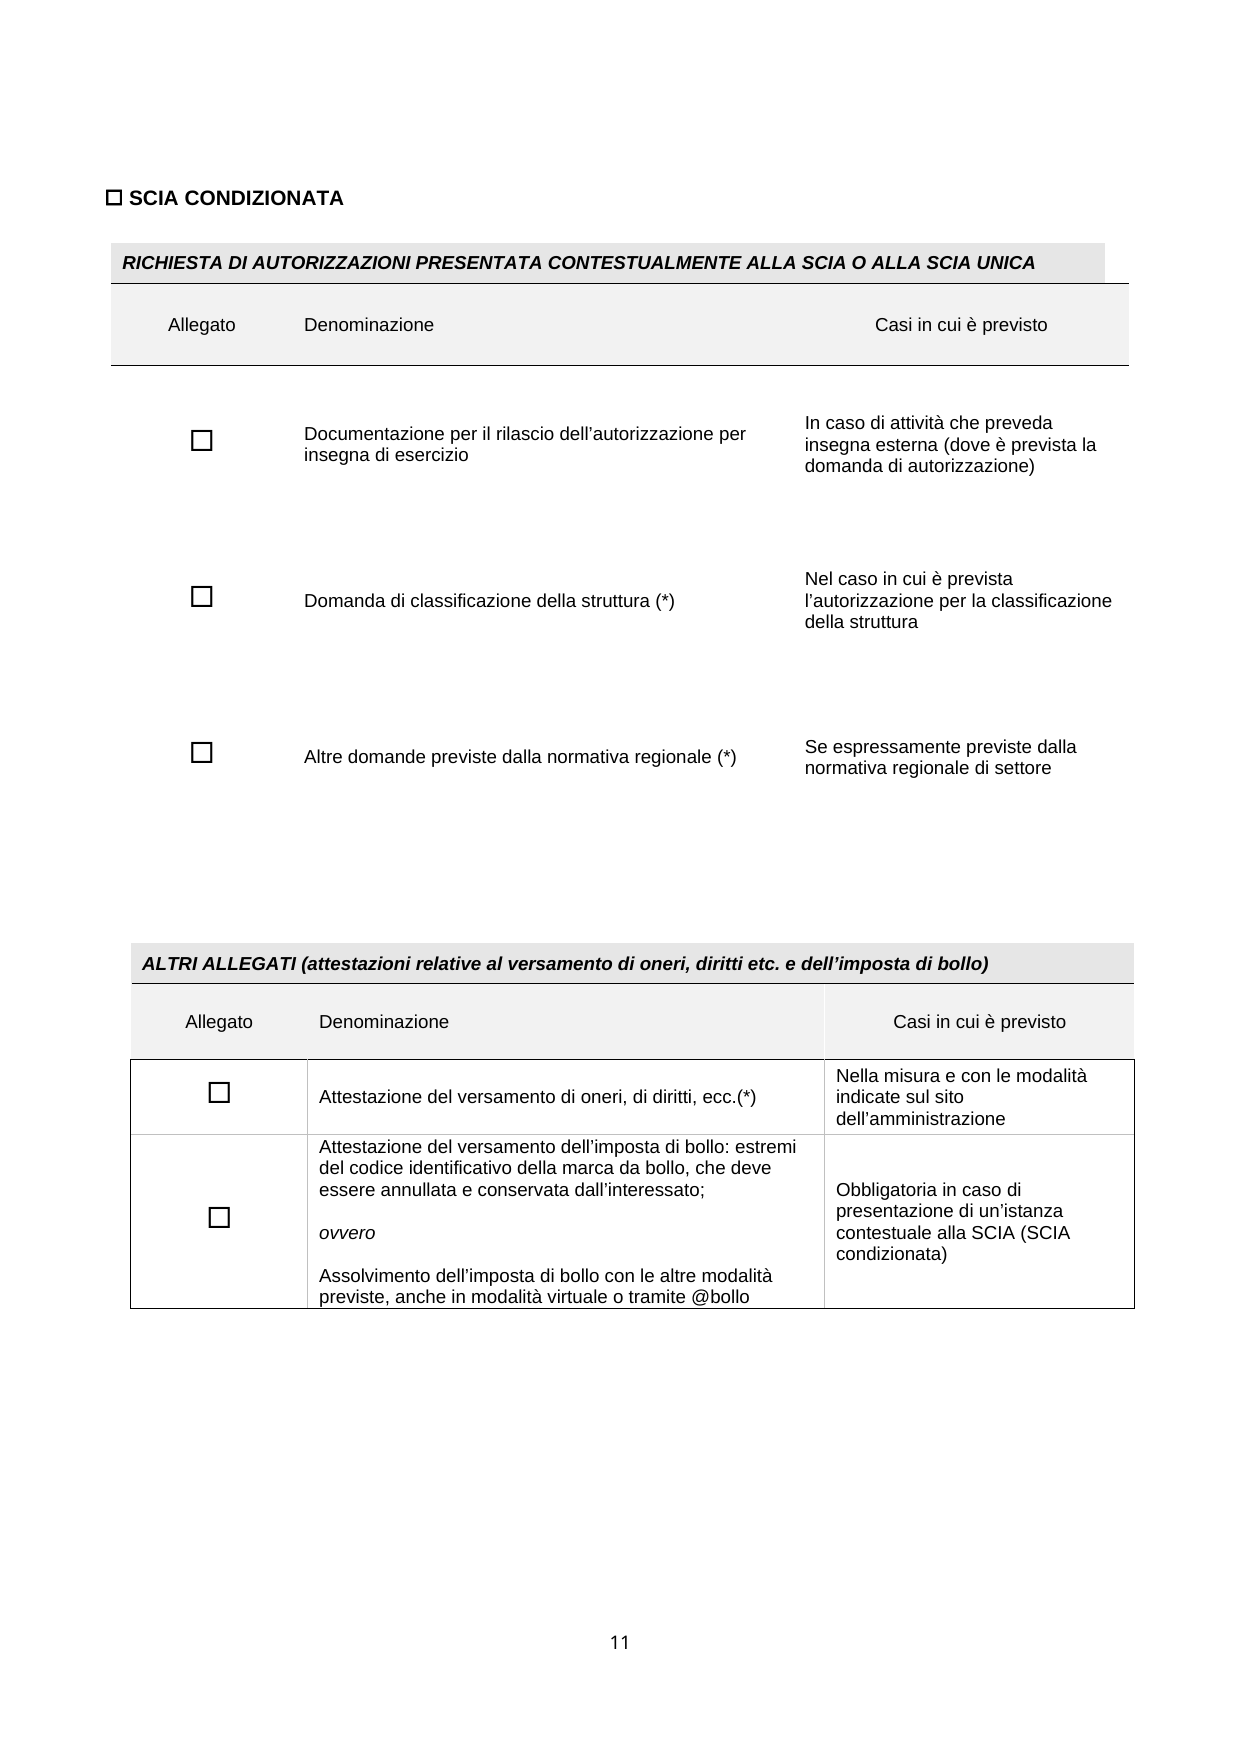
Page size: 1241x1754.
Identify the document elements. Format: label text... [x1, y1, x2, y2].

table_cell Attestazione del versamento di oneri, di diritti, ecc.(*) [308, 1060, 824, 1134]
table_cell  [111, 366, 293, 522]
table_cell Obbligatoria in caso di presentazione di un’istanza contestuale alla SCIA (SCIA condizionata) [825, 1135, 1134, 1308]
text  SCIA CONDIZIONATA [104, 185, 1165, 209]
table_cell Allegato [111, 284, 293, 365]
table_cell  [131, 1060, 307, 1134]
table_cell Attestazione del versamento dell’imposta di bollo: estremi del codice identificativo della marca da bollo, che deve essere annullata e conservata dall’interessato; ovvero Assolvimento dell’imposta di bollo con le altre modalità previste, anche in modalità virtuale o tramite @bollo [308, 1135, 824, 1308]
table_cell Domanda di classificazione della struttura (*) [293, 522, 793, 679]
table_cell Denominazione [308, 984, 824, 1059]
table_header [1105, 243, 1129, 283]
table_cell Casi in cui è previsto [825, 984, 1134, 1059]
table_cell Documentazione per il rilascio dell’autorizzazione per insegna di esercizio [293, 366, 793, 522]
table_cell  [131, 1135, 307, 1308]
table_cell Nel caso in cui è prevista l’autorizzazione per la classificazione della struttura [793, 522, 1129, 679]
table_cell Se espressamente previste dalla normativa regionale di settore [793, 679, 1129, 835]
table_cell In caso di attività che preveda insegna esterna (dove è prevista la domanda di autorizzazione) [793, 366, 1129, 522]
table_header RICHIESTA DI AUTORIZZAZIONI PRESENTATA CONTESTUALMENTE ALLA SCIA O ALLA SCIA UNICA [111, 243, 1105, 283]
table_cell Allegato [131, 984, 308, 1059]
table_cell  [111, 679, 293, 835]
table_cell Nella misura e con le modalità indicate sul sito dell’amministrazione [825, 1060, 1134, 1134]
table_cell Casi in cui è previsto [793, 284, 1129, 365]
table_cell  [111, 522, 293, 679]
table_header ALTRI ALLEGATI (attestazioni relative al versamento di oneri, diritti etc. e dell’imposta di bollo) [131, 943, 1134, 983]
table_cell Altre domande previste dalla normativa regionale (*) [293, 679, 793, 835]
table_cell Denominazione [293, 284, 793, 365]
